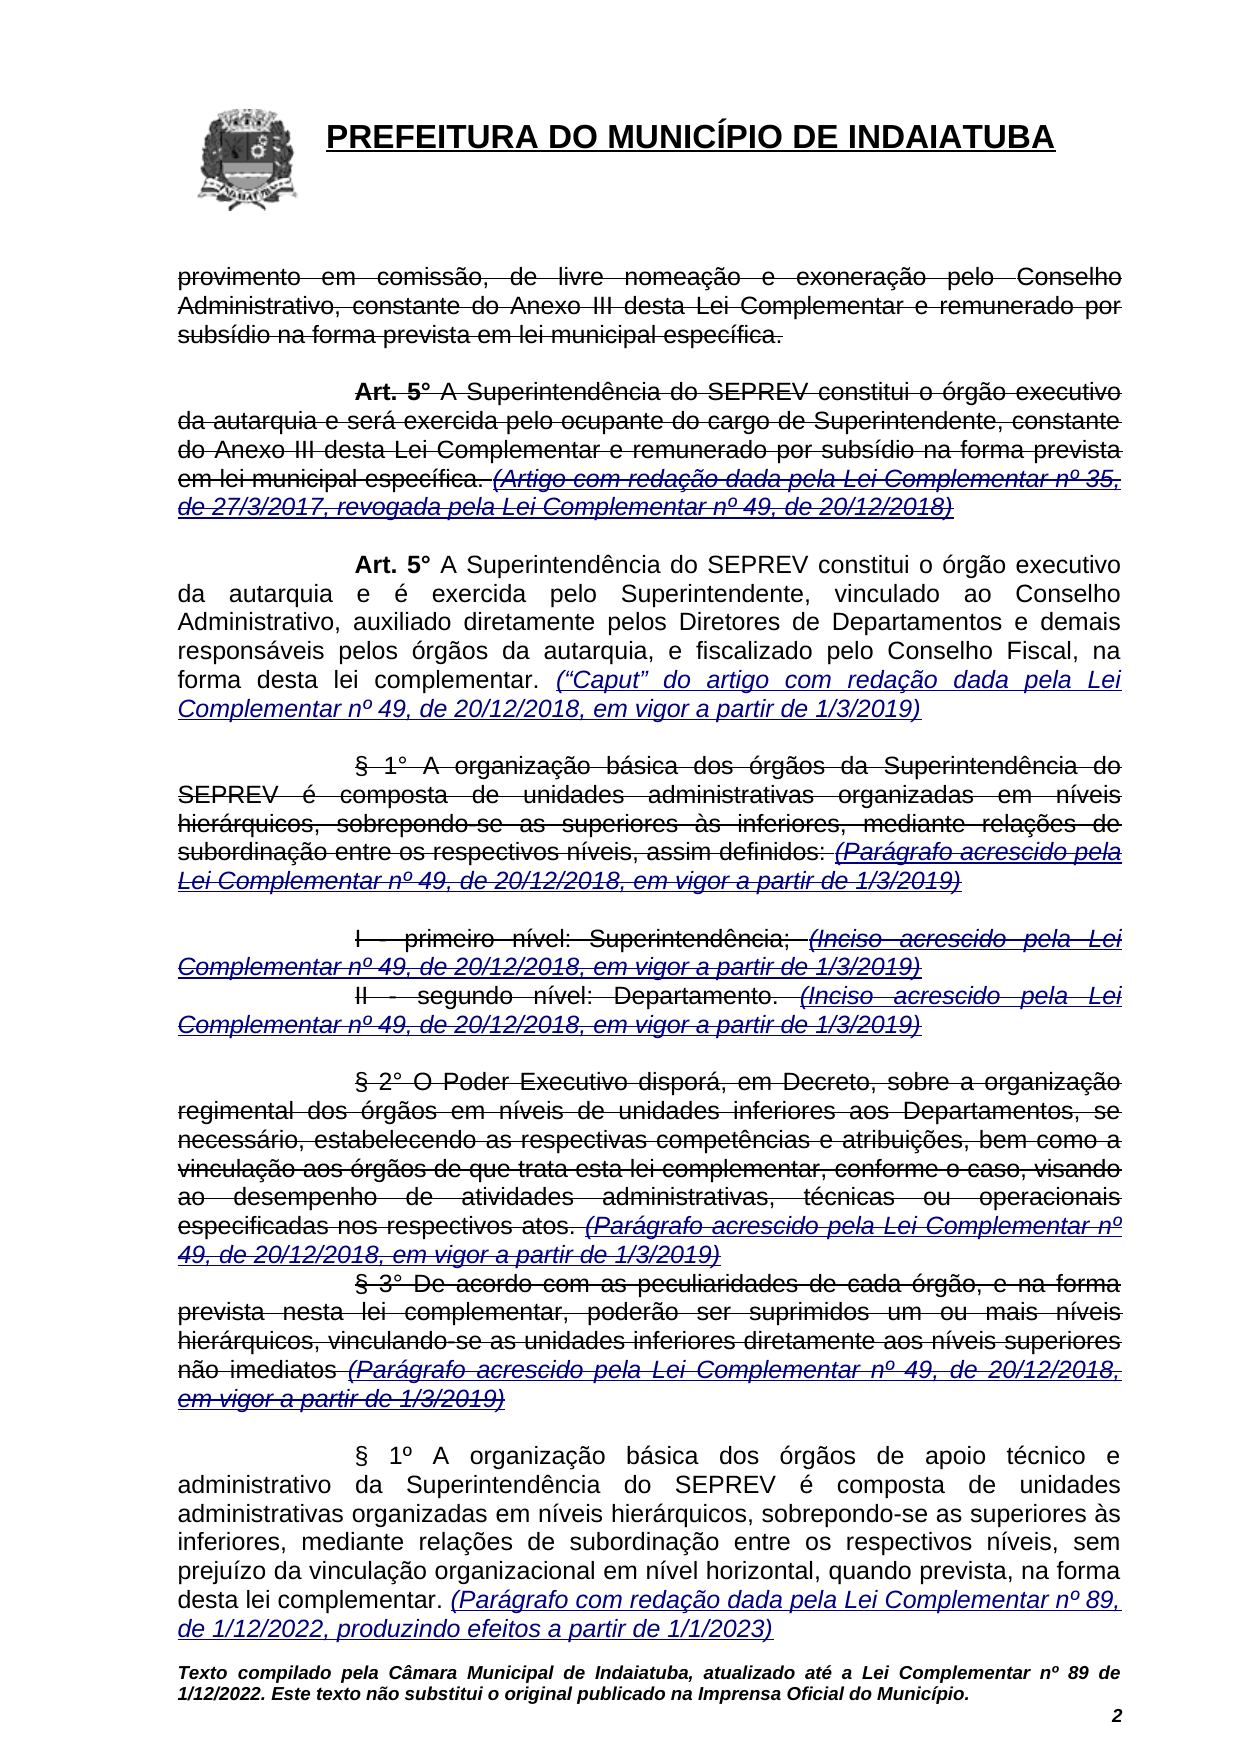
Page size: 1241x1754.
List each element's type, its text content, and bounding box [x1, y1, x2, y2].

subtitle § 3° De acordo com as peculiaridades de cada órgão, e na forma prevista nesta lei complementar, poderão ser suprimidos um ou mais níveis hierárquicos, vinculando-se as unidades inferiores diretamente aos níveis superiores não imediatos (Parágrafo acrescido pela Lei Complementar nº 49, de 20/12/2018, em vigor a partir de 1/3/2019) [177, 1268, 1122, 1313]
subtitle § 2° O Poder Executivo disporá, em Decreto, sobre a organização regimental dos órgãos em níveis de unidades inferiores aos Departamentos, se necessário, estabelecendo as respectivas competências e atribuições, bem como a vinculação aos órgãos de que trata esta lei complementar, conforme o caso, visando ao desempenho de atividades administrativas, técnicas ou operacionais especificadas nos respectivos atos. (Parágrafo acrescido pela Lei Complementar nº 49, de 20/12/2018, em vigor a partir de 1/3/2019) [177, 1067, 1122, 1112]
subtitle § 2° O Poder Executivo disporá, em Decreto, sobre a organização regimental dos órgãos em níveis de unidades inferiores aos Departamentos, se necessário, estabelecendo as respectivas competências e atribuições, bem como a vinculação aos órgãos de que trata esta lei complementar, conforme o caso, visando ao desempenho de atividades administrativas, técnicas ou operacionais especificadas nos respectivos atos. (Parágrafo acrescido pela Lei Complementar nº 49, de 20/12/2018, em vigor a partir de 1/3/2019) [177, 1170, 1122, 1198]
subtitle § 2° O Poder Executivo disporá, em Decreto, sobre a organização regimental dos órgãos em níveis de unidades inferiores aos Departamentos, se necessário, estabelecendo as respectivas competências e atribuições, bem como a vinculação aos órgãos de que trata esta lei complementar, conforme o caso, visando ao desempenho de atividades administrativas, técnicas ou operacionais especificadas nos respectivos atos. (Parágrafo acrescido pela Lei Complementar nº 49, de 20/12/2018, em vigor a partir de 1/3/2019) [177, 1113, 1122, 1141]
subtitle Art. 5° A Superintendência do SEPREV constitui o órgão executivo da autarquia e será exercida pelo ocupante do cargo de Superintendente, constante do Anexo III desta Lei Complementar e remunerado por subsídio na forma prevista em lei municipal específica. (Artigo com redação dada pela Lei Complementar nº 35, de 27/3/2017, revogada pela Lei Complementar nº 49, de 20/12/2018) [177, 452, 1122, 521]
subtitle § 1° A organização básica dos órgãos da Superintendência do SEPREV é composta de unidades administrativas organizadas em níveis hierárquicos, sobrepondo-se as superiores às inferiores, mediante relações de subordinação entre os respectivos níveis, assim definidos: (Parágrafo acrescido pela Lei Complementar nº 49, de 20/12/2018, em vigor a partir de 1/3/2019) [177, 825, 1122, 853]
subtitle Art. 5º A Superintendência do SEPREV constitui o órgão executivo da autarquia e será exercida pelo Superintendente, ocupante de cargo de provimento em comissão, de livre nomeação e exoneração pelo Conselho Administrativo, constante do Anexo III desta Lei Complementar e remunerado por subsídio na forma prevista em lei municipal específica. [177, 279, 1122, 307]
subtitle § 3° De acordo com as peculiaridades de cada órgão, e na forma prevista nesta lei complementar, poderão ser suprimidos um ou mais níveis hierárquicos, vinculando-se as unidades inferiores diretamente aos níveis superiores não imediatos (Parágrafo acrescido pela Lei Complementar nº 49, de 20/12/2018, em vigor a partir de 1/3/2019) [177, 1372, 1122, 1412]
subtitle Art. 5º A Superintendência do SEPREV constitui o órgão executivo da autarquia e será exercida pelo Superintendente, ocupante de cargo de provimento em comissão, de livre nomeação e exoneração pelo Conselho Administrativo, constante do Anexo III desta Lei Complementar e remunerado por subsídio na forma prevista em lei municipal específica. [177, 262, 1122, 278]
subtitle § 1º A organização básica dos órgãos de apoio técnico e administrativo da Superintendência do SEPREV é composta de unidades administrativas organizadas em níveis hierárquicos, sobrepondo-se as superiores às inferiores, mediante relações de subordinação entre os respectivos níveis, sem prejuízo da vinculação organizacional em nível horizontal, quando prevista, na forma desta lei complementar. (Parágrafo com redação dada pela Lei Complementar nº 89, de 1/12/2022, produzindo efeitos a partir de 1/1/2023) [177, 1441, 1122, 1642]
subtitle Art. 5° A Superintendência do SEPREV constitui o órgão executivo da autarquia e será exercida pelo ocupante do cargo de Superintendente, constante do Anexo III desta Lei Complementar e remunerado por subsídio na forma prevista em lei municipal específica. (Artigo com redação dada pela Lei Complementar nº 35, de 27/3/2017, revogada pela Lei Complementar nº 49, de 20/12/2018) [177, 377, 1122, 422]
subtitle § 1° A organização básica dos órgãos da Superintendência do SEPREV é composta de unidades administrativas organizadas em níveis hierárquicos, sobrepondo-se as superiores às inferiores, mediante relações de subordinação entre os respectivos níveis, assim definidos: (Parágrafo acrescido pela Lei Complementar nº 49, de 20/12/2018, em vigor a partir de 1/3/2019) [177, 751, 1122, 796]
subtitle § 1° A organização básica dos órgãos da Superintendência do SEPREV é composta de unidades administrativas organizadas em níveis hierárquicos, sobrepondo-se as superiores às inferiores, mediante relações de subordinação entre os respectivos níveis, assim definidos: (Parágrafo acrescido pela Lei Complementar nº 49, de 20/12/2018, em vigor a partir de 1/3/2019) [177, 854, 1122, 895]
subtitle Art. 5º A Superintendência do SEPREV constitui o órgão executivo da autarquia e será exercida pelo Superintendente, ocupante de cargo de provimento em comissão, de livre nomeação e exoneração pelo Conselho Administrativo, constante do Anexo III desta Lei Complementar e remunerado por subsídio na forma prevista em lei municipal específica. [177, 308, 1122, 348]
subtitle § 3° De acordo com as peculiaridades de cada órgão, e na forma prevista nesta lei complementar, poderão ser suprimidos um ou mais níveis hierárquicos, vinculando-se as unidades inferiores diretamente aos níveis superiores não imediatos (Parágrafo acrescido pela Lei Complementar nº 49, de 20/12/2018, em vigor a partir de 1/3/2019) [177, 1343, 1122, 1371]
subtitle I - primeiro nível: Superintendência; (Inciso acrescido pela Lei Complementar nº 49, de 20/12/2018, em vigor a partir de 1/3/2019) [177, 923, 1122, 981]
subtitle § 3° De acordo com as peculiaridades de cada órgão, e na forma prevista nesta lei complementar, poderão ser suprimidos um ou mais níveis hierárquicos, vinculando-se as unidades inferiores diretamente aos níveis superiores não imediatos (Parágrafo acrescido pela Lei Complementar nº 49, de 20/12/2018, em vigor a partir de 1/3/2019) [177, 1314, 1122, 1342]
subtitle Art. 5° A Superintendência do SEPREV constitui o órgão executivo da autarquia e é exercida pelo Superintendente, vinculado ao Conselho Administrativo, auxiliado diretamente pelos Diretores de Departamentos e demais responsáveis pelos órgãos da autarquia, e fiscalizado pelo Conselho Fiscal, na forma desta lei complementar. (“Caput” do artigo com redação dada pela Lei Complementar nº 49, de 20/12/2018, em vigor a partir de 1/3/2019) [177, 550, 1122, 722]
subtitle Art. 5° A Superintendência do SEPREV constitui o órgão executivo da autarquia e será exercida pelo ocupante do cargo de Superintendente, constante do Anexo III desta Lei Complementar e remunerado por subsídio na forma prevista em lei municipal específica. (Artigo com redação dada pela Lei Complementar nº 35, de 27/3/2017, revogada pela Lei Complementar nº 49, de 20/12/2018) [177, 423, 1122, 451]
subtitle § 1° A organização básica dos órgãos da Superintendência do SEPREV é composta de unidades administrativas organizadas em níveis hierárquicos, sobrepondo-se as superiores às inferiores, mediante relações de subordinação entre os respectivos níveis, assim definidos: (Parágrafo acrescido pela Lei Complementar nº 49, de 20/12/2018, em vigor a partir de 1/3/2019) [177, 797, 1122, 824]
subtitle § 2° O Poder Executivo disporá, em Decreto, sobre a organização regimental dos órgãos em níveis de unidades inferiores aos Departamentos, se necessário, estabelecendo as respectivas competências e atribuições, bem como a vinculação aos órgãos de que trata esta lei complementar, conforme o caso, visando ao desempenho de atividades administrativas, técnicas ou operacionais especificadas nos respectivos atos. (Parágrafo acrescido pela Lei Complementar nº 49, de 20/12/2018, em vigor a partir de 1/3/2019) [177, 1199, 1122, 1227]
subtitle § 2° O Poder Executivo disporá, em Decreto, sobre a organização regimental dos órgãos em níveis de unidades inferiores aos Departamentos, se necessário, estabelecendo as respectivas competências e atribuições, bem como a vinculação aos órgãos de que trata esta lei complementar, conforme o caso, visando ao desempenho de atividades administrativas, técnicas ou operacionais especificadas nos respectivos atos. (Parágrafo acrescido pela Lei Complementar nº 49, de 20/12/2018, em vigor a partir de 1/3/2019) [177, 1228, 1122, 1268]
subtitle II - segundo nível: Departamento. (Inciso acrescido pela Lei Complementar nº 49, de 20/12/2018, em vigor a partir de 1/3/2019) [177, 981, 1122, 1038]
subtitle § 2° O Poder Executivo disporá, em Decreto, sobre a organização regimental dos órgãos em níveis de unidades inferiores aos Departamentos, se necessário, estabelecendo as respectivas competências e atribuições, bem como a vinculação aos órgãos de que trata esta lei complementar, conforme o caso, visando ao desempenho de atividades administrativas, técnicas ou operacionais especificadas nos respectivos atos. (Parágrafo acrescido pela Lei Complementar nº 49, de 20/12/2018, em vigor a partir de 1/3/2019) [177, 1142, 1122, 1169]
